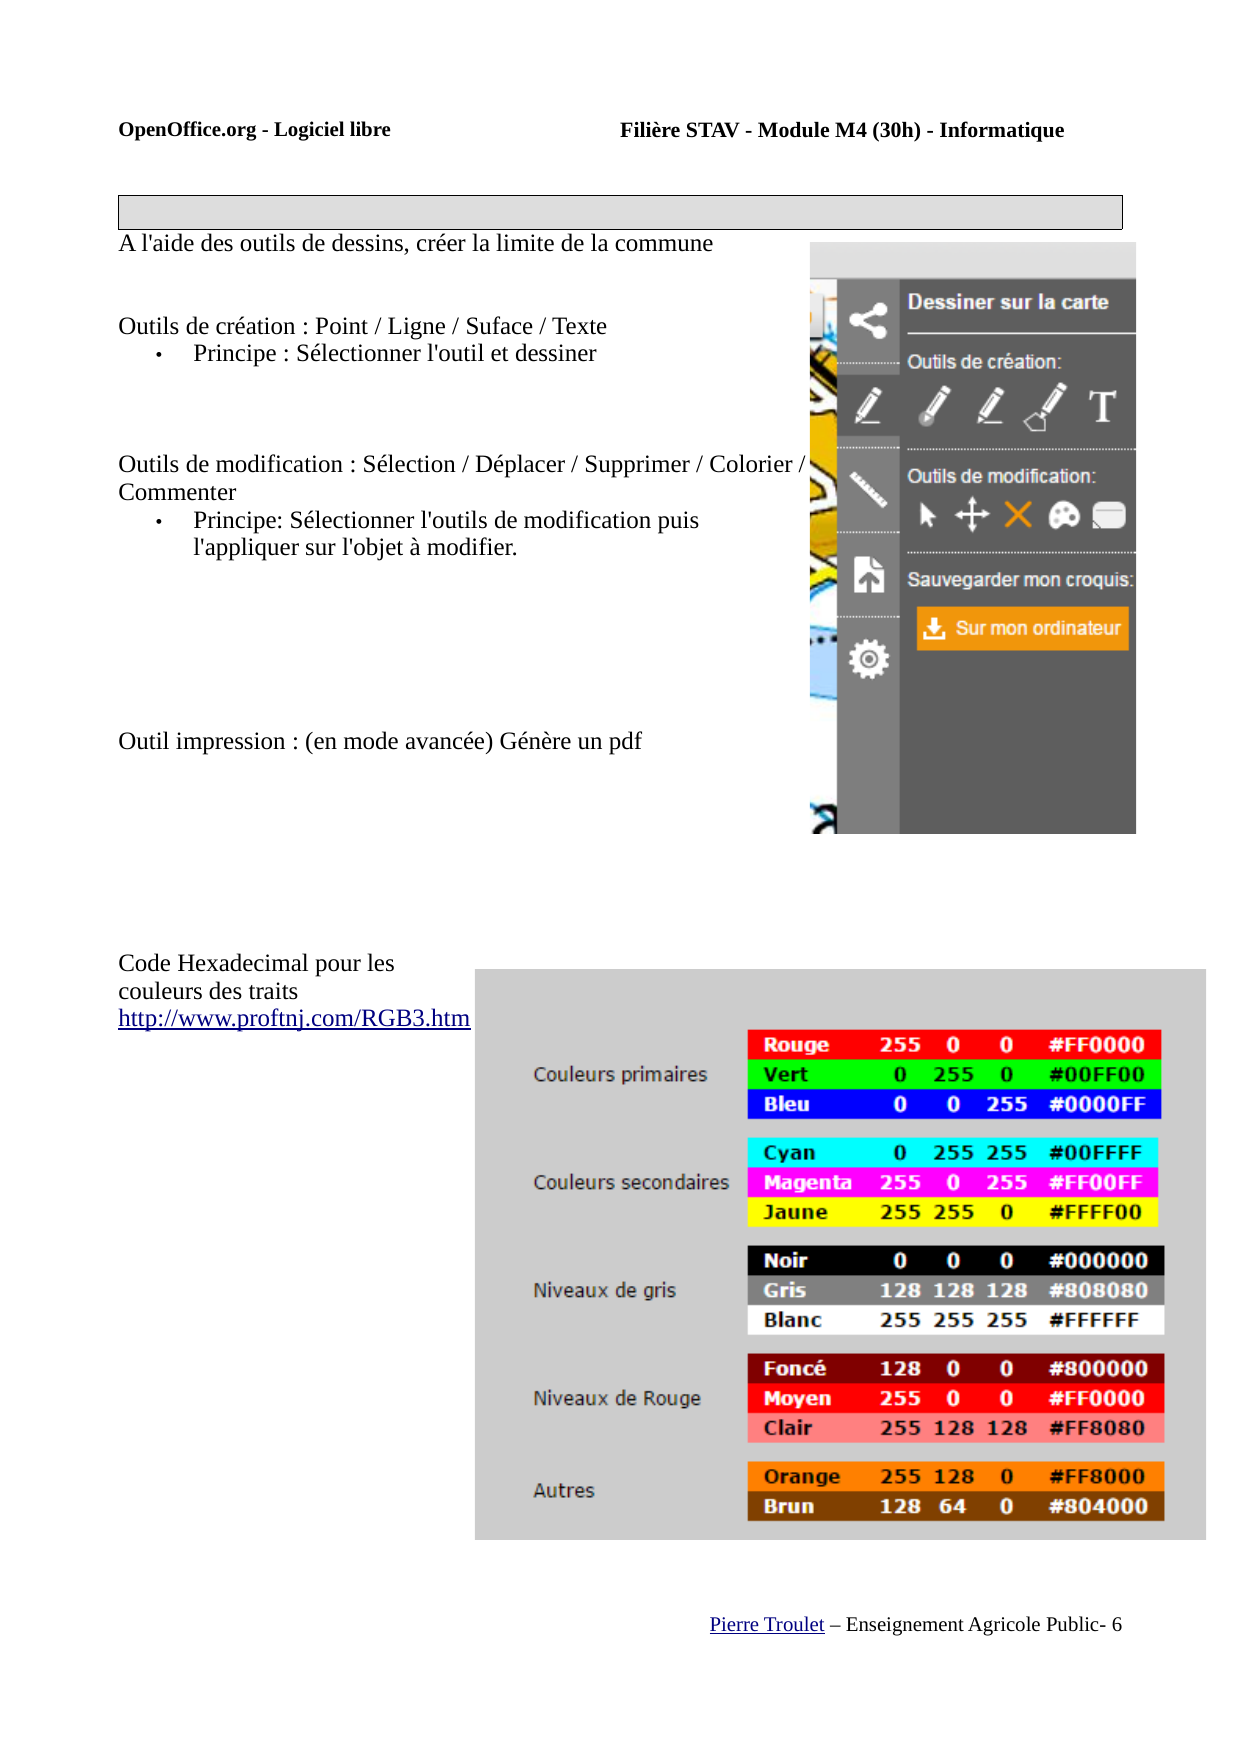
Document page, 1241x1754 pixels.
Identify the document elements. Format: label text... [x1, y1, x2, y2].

picture [474, 969, 1207, 1540]
text Code Hexadecimal pour les couleurs des traits [118, 949, 1122, 1004]
text http://www.proftnj.com/RGB3.htm [118, 1004, 474, 1032]
list Principe : Sélectionner l'outil et dessiner [156, 339, 809, 367]
text Outil impression : (en mode avancée) Génère un pdf [118, 727, 809, 755]
picture [809, 242, 1137, 834]
text Outils de modification : Sélection / Déplacer / Supprimer / Colorier / Commenter [118, 450, 809, 506]
text A l'aide des outils de dessins, créer la limite de la commune [118, 230, 1122, 256]
text Outils de création : Point / Ligne / Suface / Texte [118, 312, 809, 339]
list Principe: Sélectionner l'outils de modification puis l'appliquer sur l'objet à modifier. [156, 506, 809, 561]
